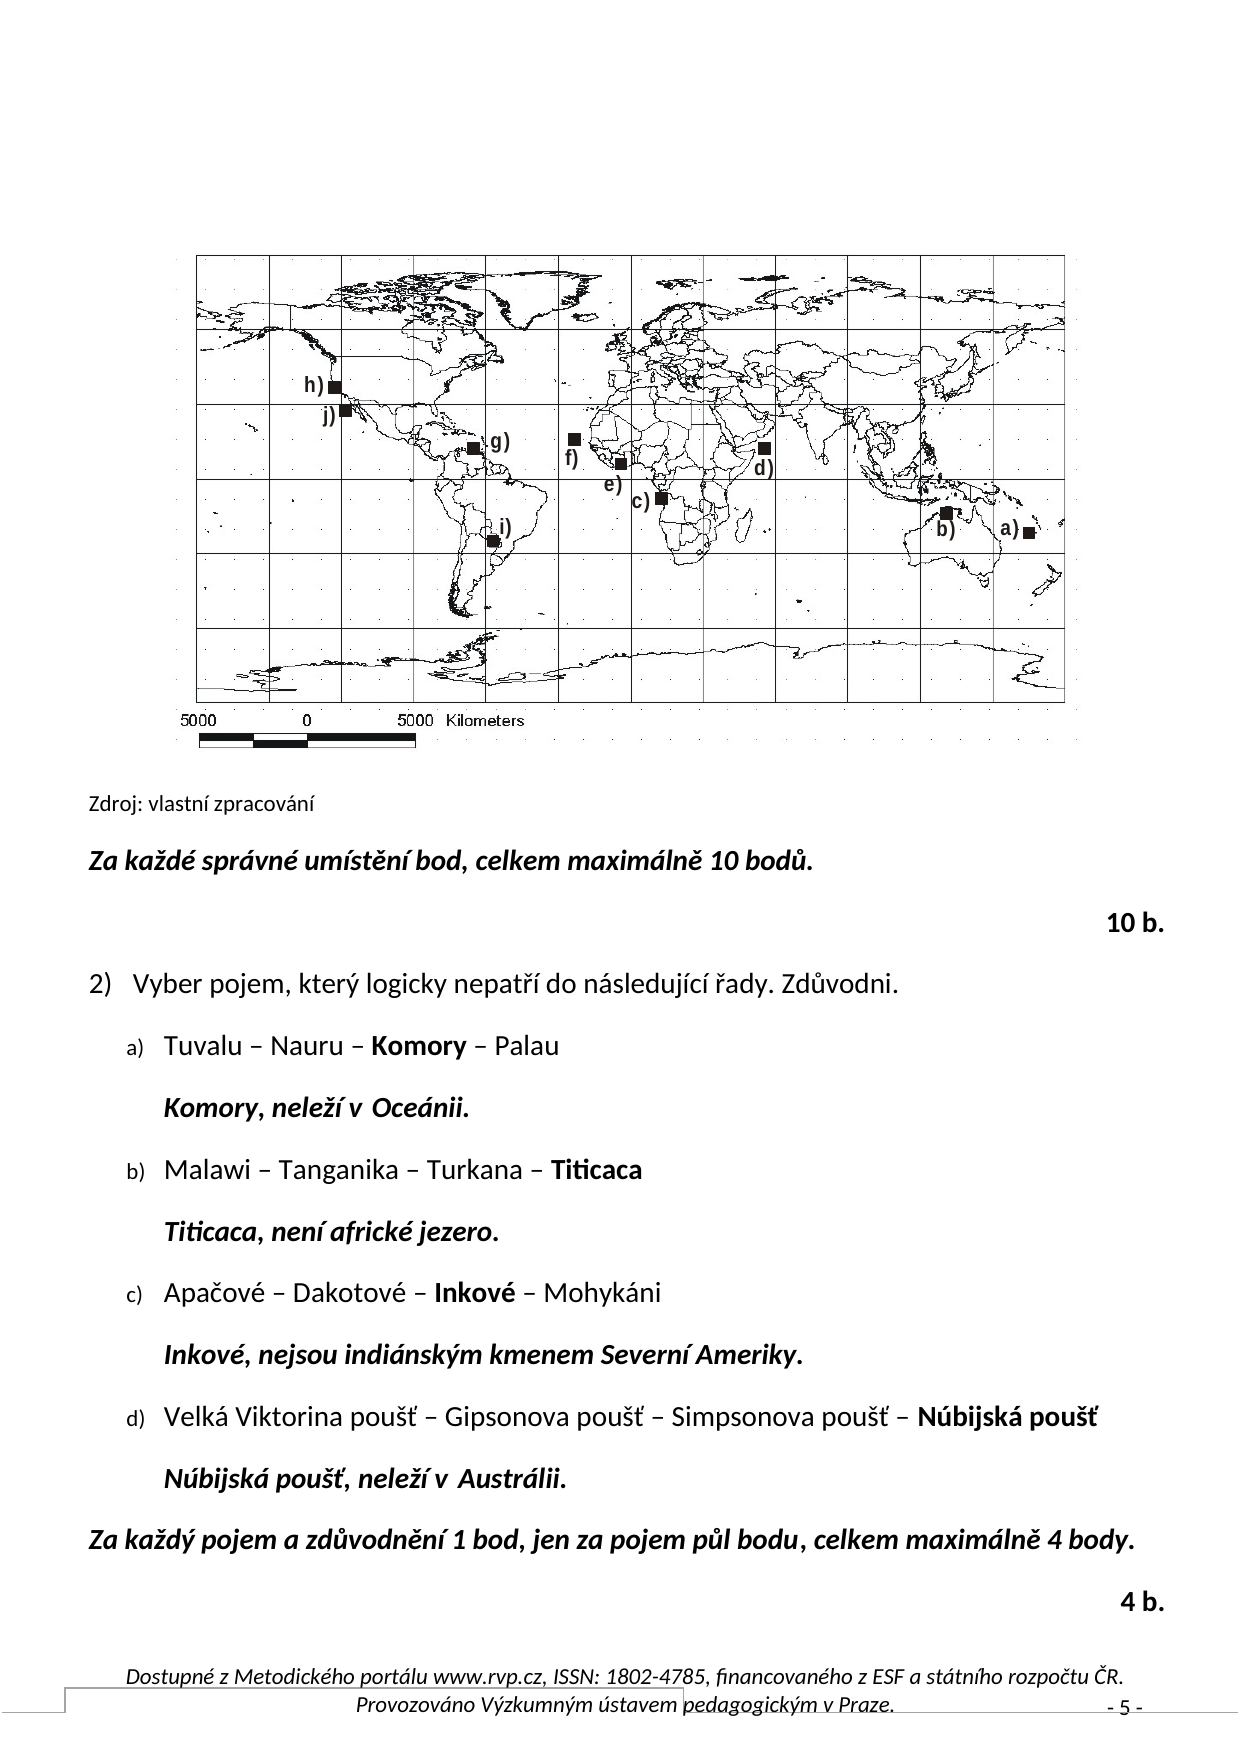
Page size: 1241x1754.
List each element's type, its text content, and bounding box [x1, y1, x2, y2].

list Malawi – Tanganika – Turkana – Titicaca [126, 1151, 1165, 1186]
text 4 b. [89, 1583, 1165, 1619]
text 10 b. [89, 904, 1165, 939]
text Komory, neleží v Oceánii. [164, 1089, 1165, 1125]
text Zdroj: vlastní zpracování [89, 789, 1165, 817]
list Velká Viktorina poušť – Gipsonova poušť – Simpsonova poušť – Núbijská poušť [126, 1398, 1165, 1433]
text Za každý pojem a zdůvodnění 1 bod, jen za pojem půl bodu, celkem maximálně 4 body. [89, 1521, 1165, 1557]
text Núbijská poušť, neleží v Austrálii. [164, 1460, 1165, 1495]
text Za každé správné umístění bod, celkem maximálně 10 bodů. [89, 842, 1165, 878]
list Vyber pojem, který logicky nepatří do následující řady. Zdůvodni. [89, 966, 1165, 1001]
text Titicaca, není africké jezero. [164, 1213, 1165, 1248]
list Apačové – Dakotové – Inkové – Mohykáni [126, 1274, 1165, 1310]
list Tuvalu – Nauru – Komory – Palau [126, 1027, 1165, 1063]
text Inkové, nejsou indiánským kmenem Severní Ameriky. [164, 1336, 1165, 1372]
